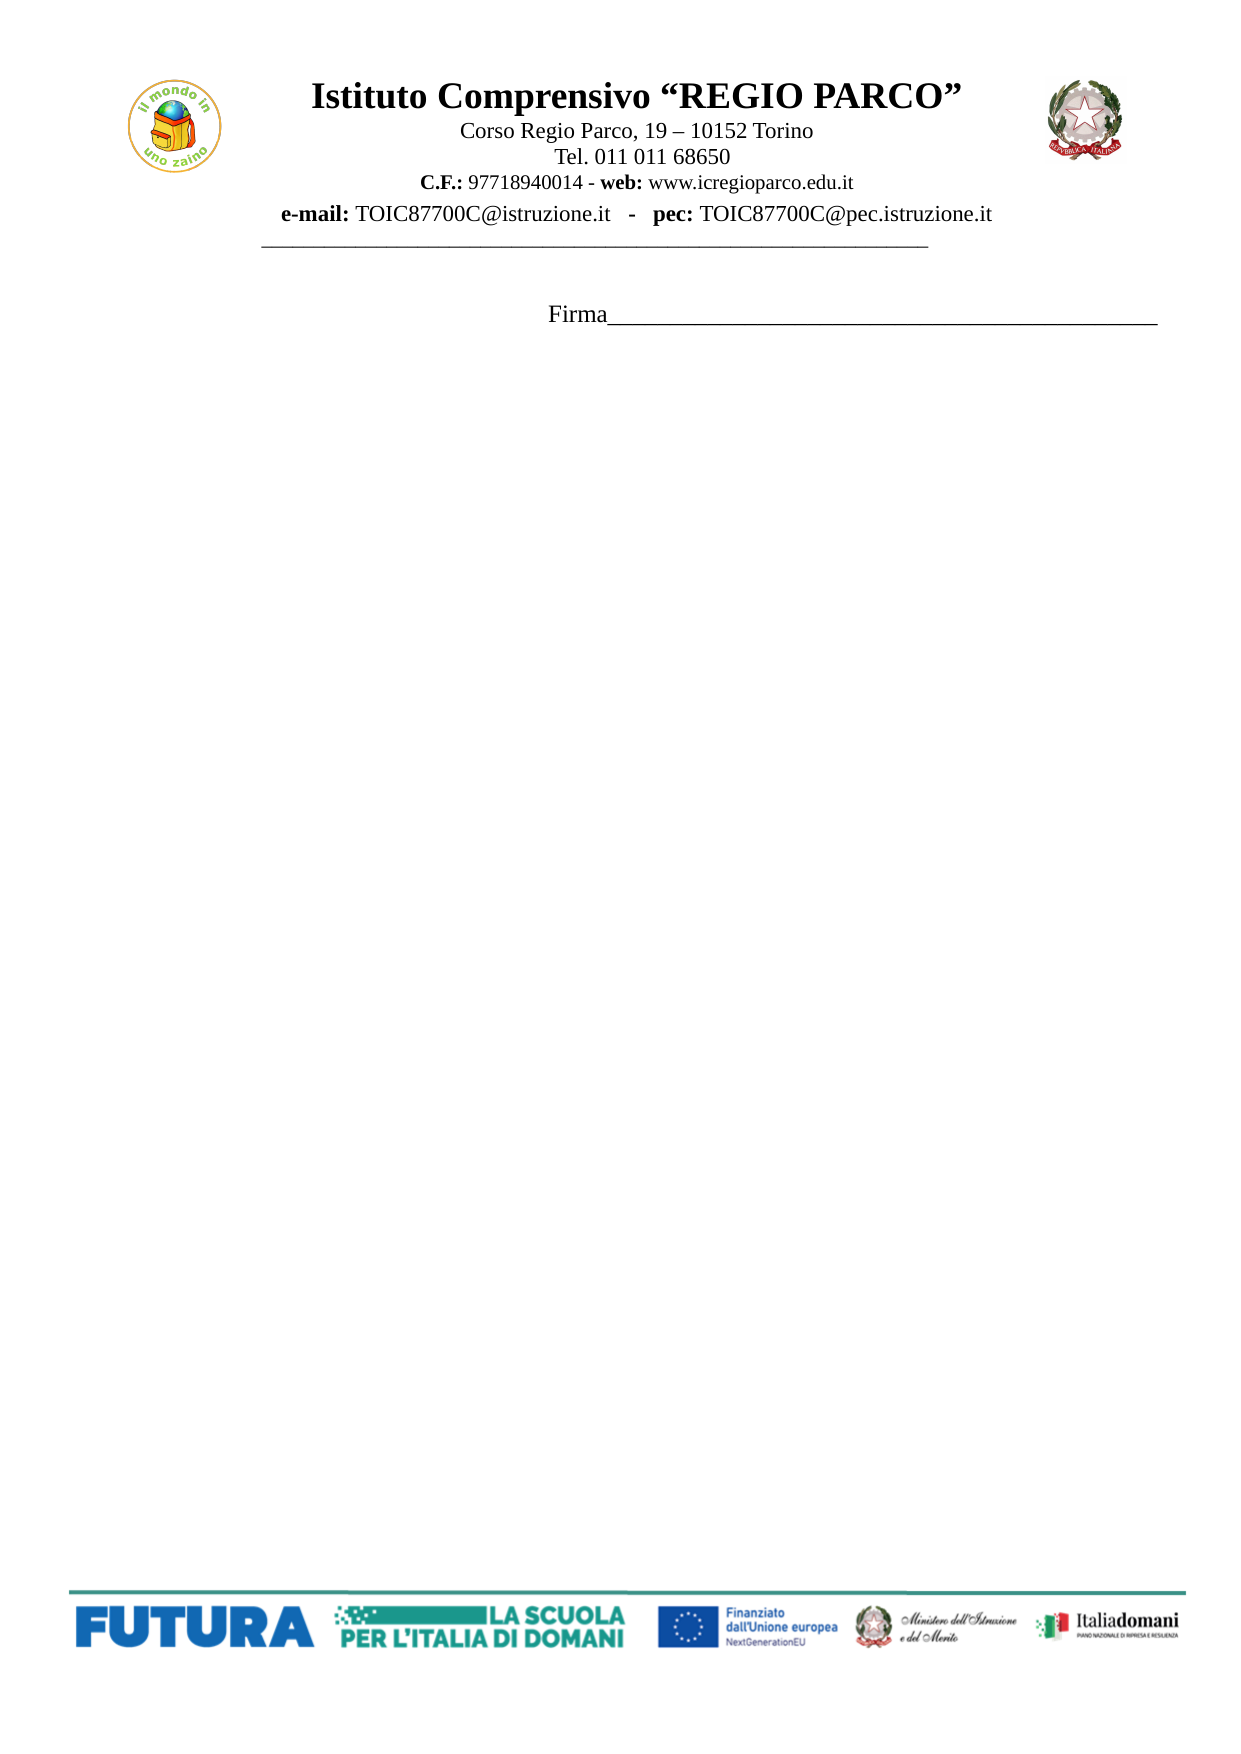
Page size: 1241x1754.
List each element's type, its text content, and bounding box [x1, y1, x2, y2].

text Firma____________________________________________ [116, 299, 1157, 328]
picture [45, 1588, 1227, 1656]
picture [1045, 76, 1127, 164]
picture [128, 79, 222, 172]
